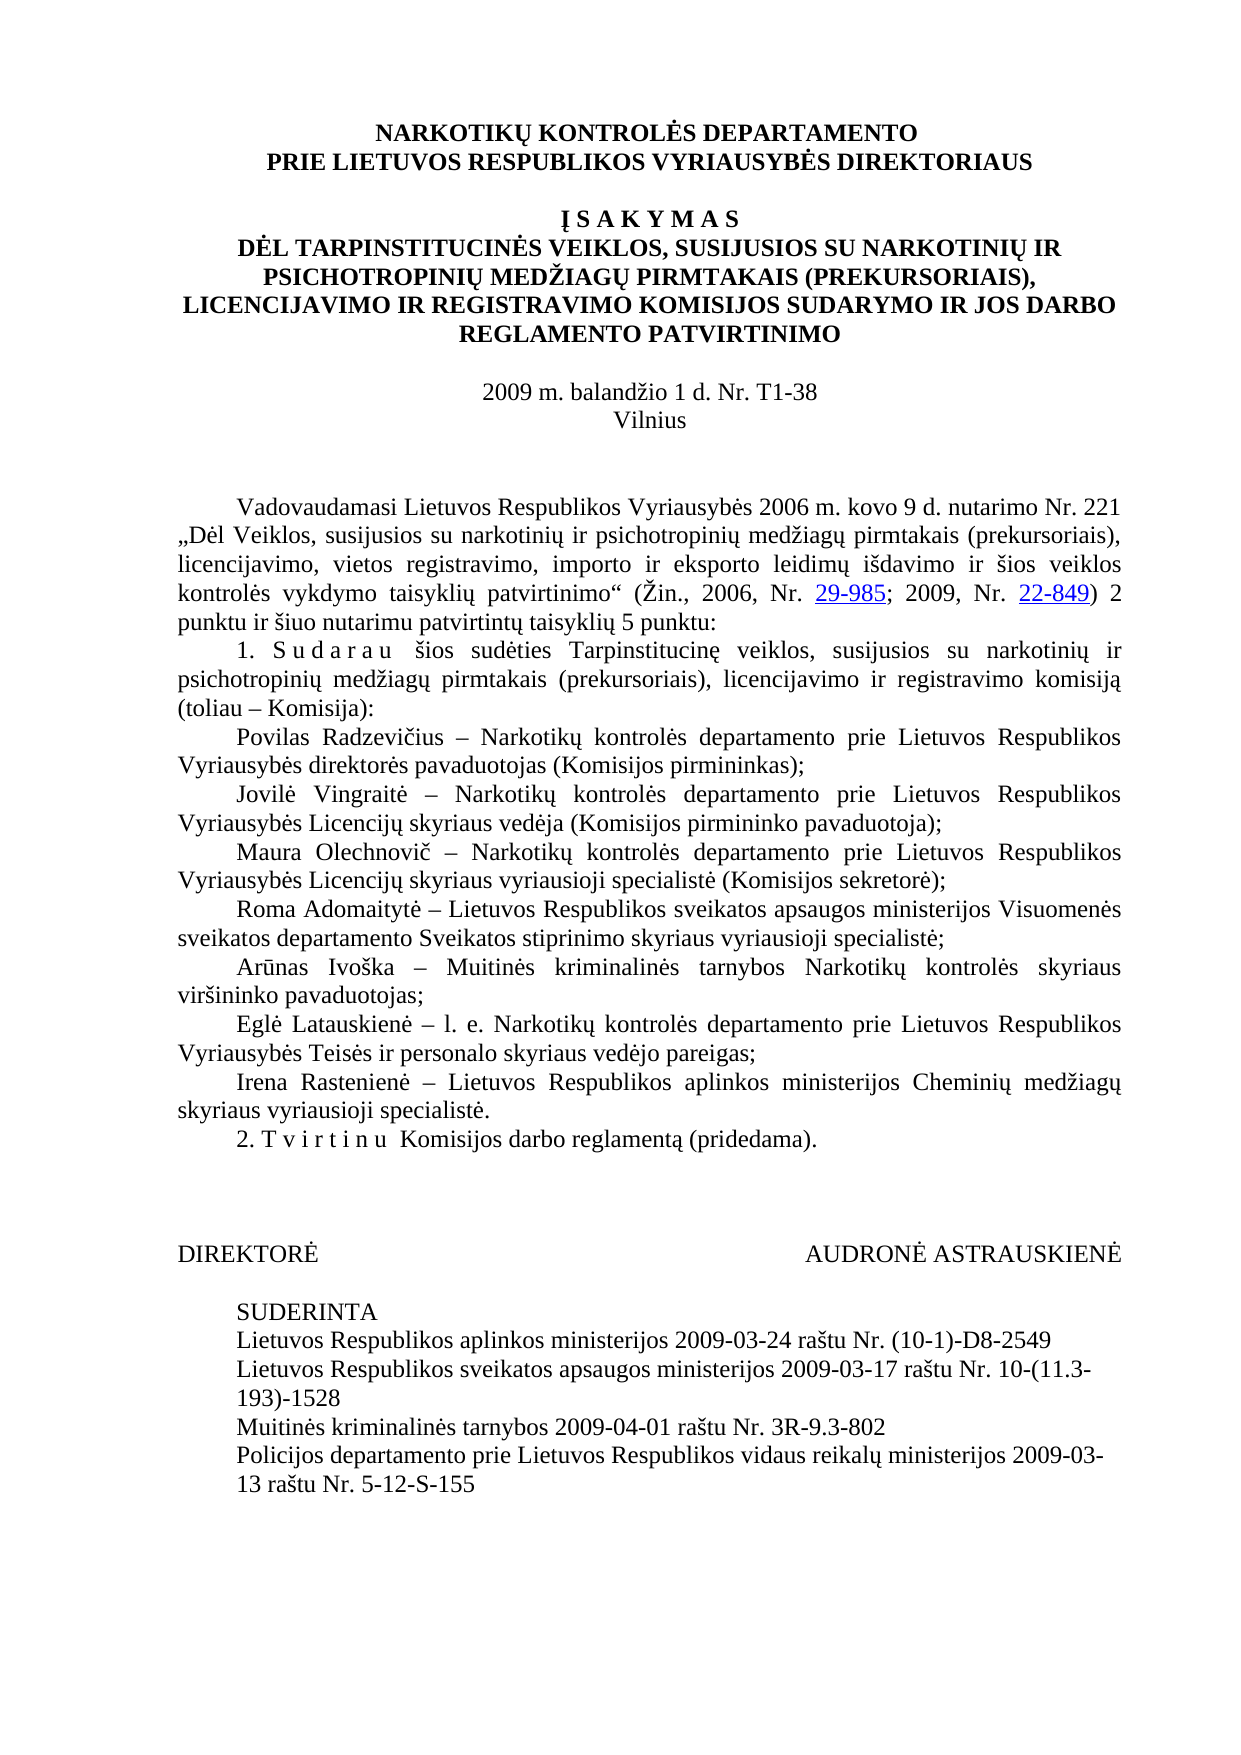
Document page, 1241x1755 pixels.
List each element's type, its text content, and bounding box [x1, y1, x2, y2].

text Jovilė Vingraitė – Narkotikų kontrolės departamento prie Lietuvos Respublikos Vyriausybės Licencijų skyriaus vedėja (Komisijos pirmininko pavaduotoja); [177, 779, 1122, 837]
text Muitinės kriminalinės tarnybos 2009-04-01 raštu Nr. 3R-9.3-802 [236, 1412, 1122, 1441]
text DĖL TARPINSTITUCINĖS VEIKLOS, SUSIJUSIOS SU NARKOTINIŲ IR PSICHOTROPINIŲ MEDŽIAGŲ PIRMTAKAIS (PREKURSORIAIS), LICENCIJAVIMO IR REGISTRAVIMO KOMISIJOS SUDARYMO IR JOS DARBO REGLAMENTO PATVIRTINIMO [177, 233, 1122, 348]
text Lietuvos Respublikos aplinkos ministerijos 2009-03-24 raštu Nr. (10-1)-D8-2549 [236, 1326, 1122, 1354]
text Arūnas Ivoška – Muitinės kriminalinės tarnybos Narkotikų kontrolės skyriaus viršininko pavaduotojas; [177, 952, 1122, 1009]
text 2. Tvirtinu Komisijos darbo reglamentą (pridedama). [177, 1124, 1122, 1153]
text DIREKTORĖ AUDRONĖ ASTRAUSKIENĖ [177, 1239, 1122, 1268]
text Lietuvos Respublikos sveikatos apsaugos ministerijos 2009-03-17 raštu Nr. 10-(11.3-193)-1528 [236, 1354, 1122, 1412]
text Vadovaudamasi Lietuvos Respublikos Vyriausybės 2006 m. kovo 9 d. nutarimo Nr. 221 „Dėl Veiklos, susijusios su narkotinių ir psichotropinių medžiagų pirmtakais (prekursoriais), licencijavimo, vietos registravimo, importo ir eksporto leidimų išdavimo ir šios veiklos kontrolės vykdymo taisyklių patvirtinimo“ (Žin., 2006, Nr. 29-985; 2009, Nr. 22-849) 2 punktu ir šiuo nutarimu patvirtintų taisyklių 5 punktu: [177, 492, 1122, 636]
text Eglė Latauskienė – l. e. Narkotikų kontrolės departamento prie Lietuvos Respublikos Vyriausybės Teisės ir personalo skyriaus vedėjo pareigas; [177, 1009, 1122, 1067]
text PRIE LIETUVOS RESPUBLIKOS VYRIAUSYBĖS DIREKTORIAUS [177, 147, 1122, 176]
text Policijos departamento prie Lietuvos Respublikos vidaus reikalų ministerijos 2009-03-13 raštu Nr. 5-12-S-155 [236, 1441, 1122, 1498]
text ĮSAKYMAS [177, 204, 1122, 233]
text Irena Rastenienė – Lietuvos Respublikos aplinkos ministerijos Cheminių medžiagų skyriaus vyriausioji specialistė. [177, 1067, 1122, 1124]
text Vilnius [177, 406, 1122, 434]
text Maura Olechnovič – Narkotikų kontrolės departamento prie Lietuvos Respublikos Vyriausybės Licencijų skyriaus vyriausioji specialistė (Komisijos sekretorė); [177, 837, 1122, 894]
text 1. Sudarau šios sudėties Tarpinstitucinę veiklos, susijusios su narkotinių ir psichotropinių medžiagų pirmtakais (prekursoriais), licencijavimo ir registravimo komisiją (toliau – Komisija): [177, 636, 1122, 722]
text Roma Adomaitytė – Lietuvos Respublikos sveikatos apsaugos ministerijos Visuomenės sveikatos departamento Sveikatos stiprinimo skyriaus vyriausioji specialistė; [177, 894, 1122, 952]
text SUDERINTA [236, 1297, 1122, 1326]
text Povilas Radzevičius – Narkotikų kontrolės departamento prie Lietuvos Respublikos Vyriausybės direktorės pavaduotojas (Komisijos pirmininkas); [177, 722, 1122, 779]
text NARKOTIKŲ KONTROLĖS DEPARTAMENTO [177, 118, 1122, 147]
text 2009 m. balandžio 1 d. Nr. T1-38 [177, 377, 1122, 406]
